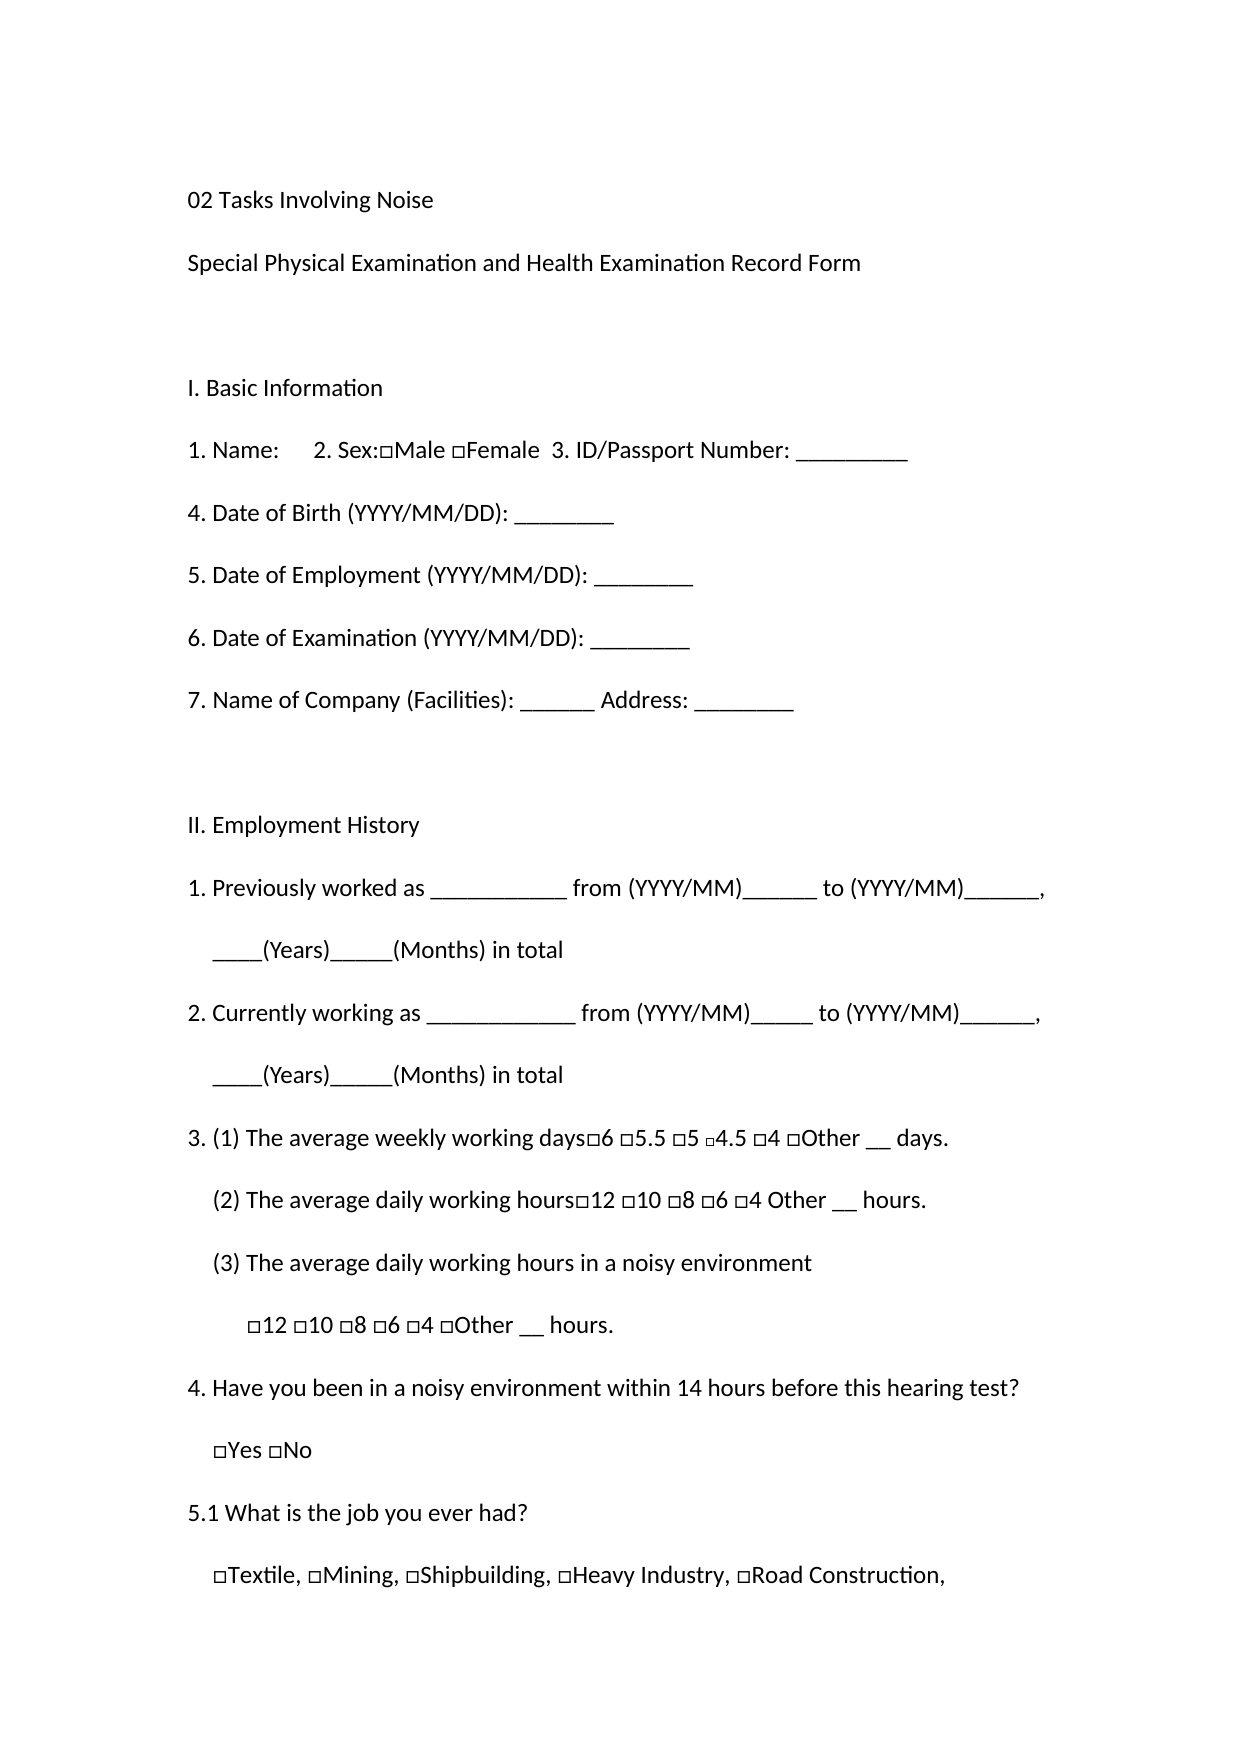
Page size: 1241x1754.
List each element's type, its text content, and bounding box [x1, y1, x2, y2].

text 3. (1) The average weekly working days□6 □5.5 □5 □4.5 □4 □Other __ days. [187, 1096, 1053, 1158]
text (3) The average daily working hours in a noisy environment [187, 1221, 1053, 1283]
text 5. Date of Employment (YYYY/MM/DD): ________ [187, 533, 1053, 596]
text 1. Previously worked as ___________ from (YYYY/MM)______ to (YYYY/MM)______, ____(Years)_____(Months) in total [187, 846, 1053, 971]
text (2) The average daily working hours□12 □10 □8 □6 □4 Other __ hours. [187, 1158, 1053, 1221]
text 4. Date of Birth (YYYY/MM/DD): ________ [187, 471, 1053, 533]
text Special Physical Examination and Health Examination Record Form [187, 221, 1053, 283]
text 2. Currently working as ____________ from (YYYY/MM)_____ to (YYYY/MM)______, ____(Years)_____(Months) in total [187, 971, 1053, 1096]
text □Textile, □Mining, □Shipbuilding, □Heavy Industry, □Road Construction, [187, 1533, 1053, 1596]
text 02 Tasks Involving Noise [187, 158, 1053, 221]
text 1. Name: 2. Sex:□Male □Female 3. ID/Passport Number: _________ [187, 408, 1053, 471]
text □12 □10 □8 □6 □4 □Other __ hours. [187, 1283, 1053, 1346]
text I. Basic Information [187, 346, 1053, 408]
text 6. Date of Examination (YYYY/MM/DD): ________ [187, 596, 1053, 658]
text 7. Name of Company (Facilities): ______ Address: ________ [187, 658, 1053, 721]
text II. Employment History [187, 783, 1053, 846]
text 5.1 What is the job you ever had? [187, 1471, 1053, 1533]
text 4. Have you been in a noisy environment within 14 hours before this hearing test? □Yes □No [187, 1346, 1053, 1471]
